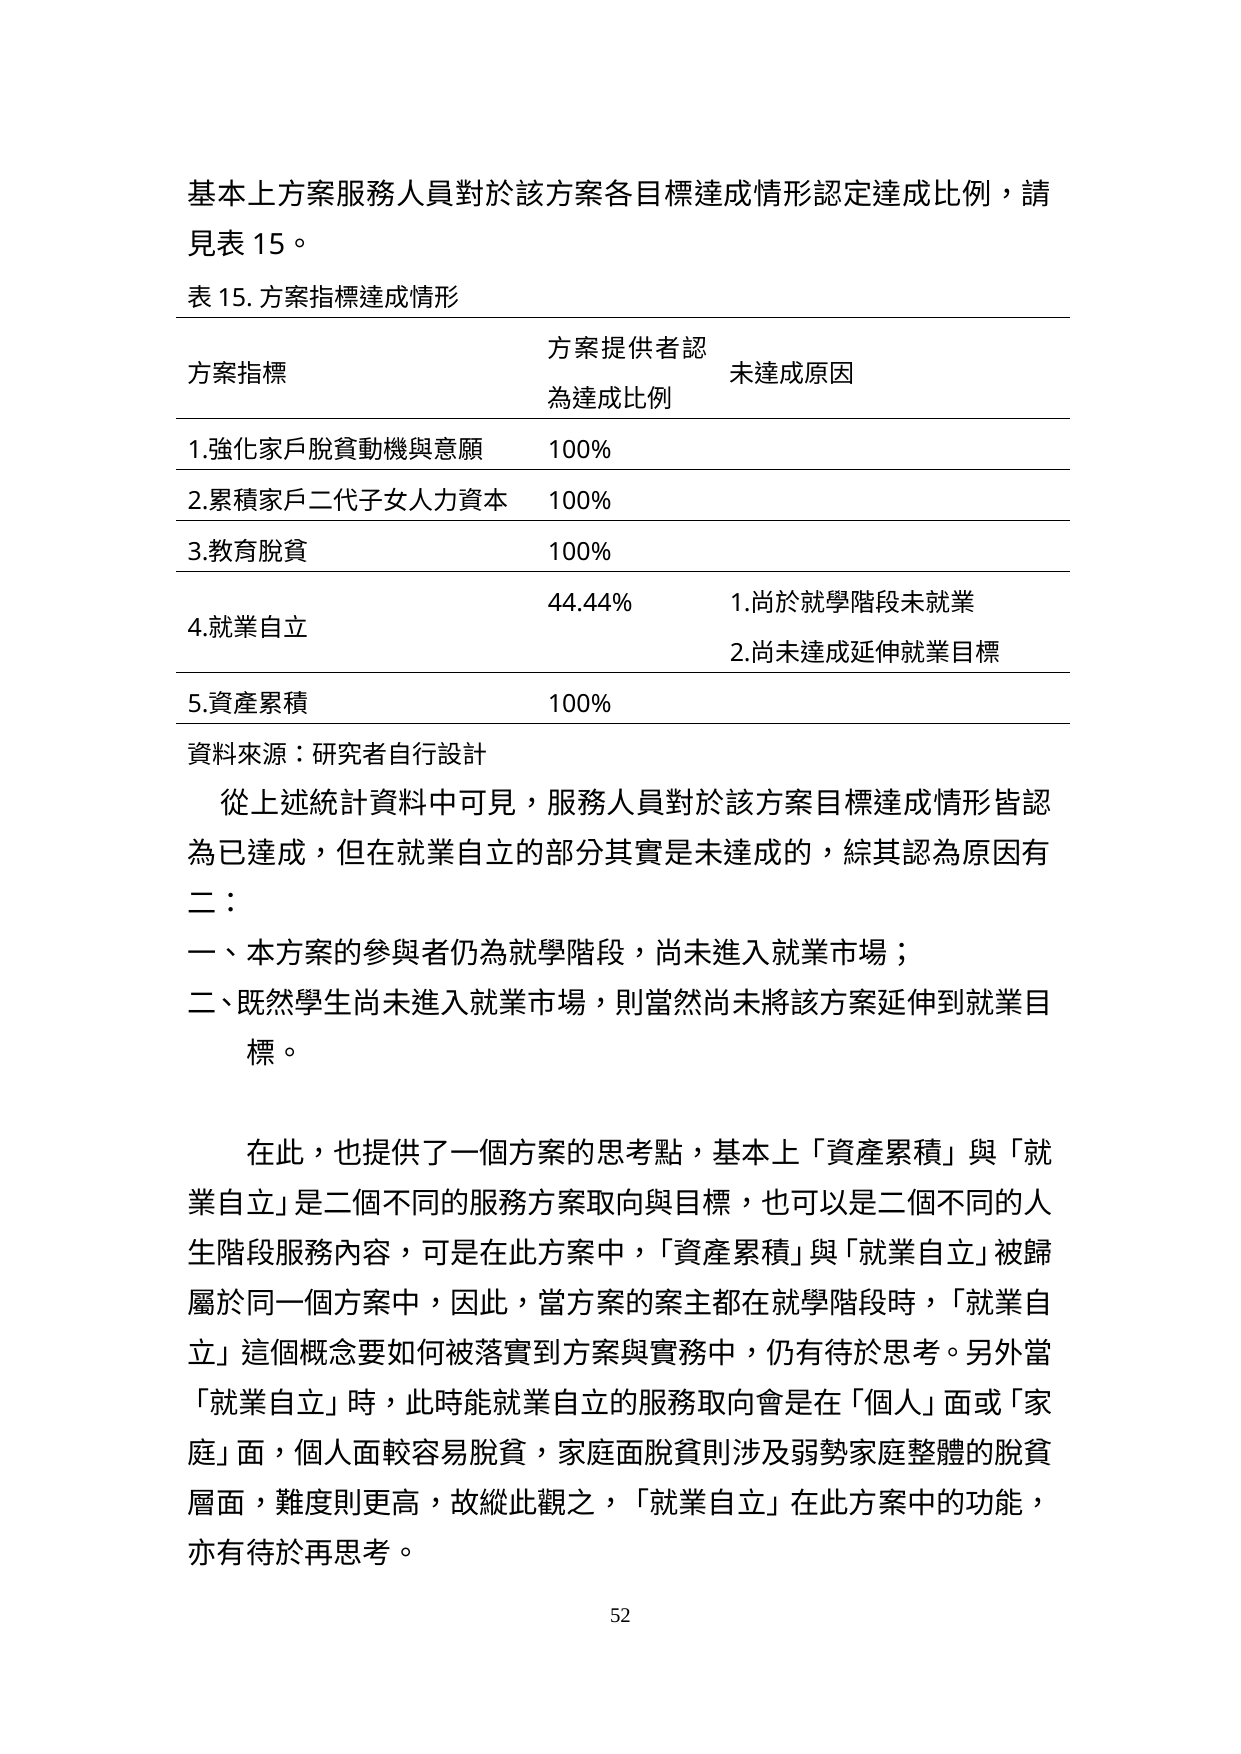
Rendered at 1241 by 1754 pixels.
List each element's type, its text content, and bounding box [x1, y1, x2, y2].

text 從上述統計資料中可見，服務人員對於該方案目標達成情形皆認為已達成，但在就業自立的部分其實是未達成的，綜其認為原因有二： [187, 774, 1053, 924]
table_cell [718, 419, 1070, 469]
table_cell 1.尚於就學階段未就業 2.尚未達成延伸就業目標 [718, 572, 1070, 672]
table_cell 100% [536, 673, 718, 723]
table_cell 5.資產累積 [176, 673, 536, 723]
table_cell 4.就業自立 [176, 572, 536, 672]
table_cell 100% [536, 521, 718, 571]
text 一、本方案的參與者仍為就學階段，尚未進入就業市場； [187, 924, 1053, 974]
table_cell 100% [536, 419, 718, 469]
text 基本上方案服務人員對於該方案各目標達成情形認定達成比例，請見表15。 [187, 164, 1053, 264]
table_cell [718, 673, 1070, 723]
text 資料來源：研究者自行設計 [187, 724, 1053, 774]
table_cell [718, 470, 1070, 520]
table_header 未達成原因 [718, 318, 1070, 418]
table_cell 2.累積家戶二代子女人力資本 [176, 470, 536, 520]
table_header 方案指標 [176, 318, 536, 418]
table_cell 44.44% [536, 572, 718, 672]
text 二、既然學生尚未進入就業市場，則當然尚未將該方案延伸到就業目標。 [187, 974, 1053, 1074]
text 在此，也提供了一個方案的思考點，基本上「資產累積」與「就業自立」是二個不同的服務方案取向與目標，也可以是二個不同的人生階段服務內容，可是在此方案中，「資產累積」與「就業自立」被歸屬於同一個方案中，因此，當方案的案主都在就學階段時，「就業自立」這個概念要如何被落實到方案與實務中，仍有待於思考。另外當「就業自立」時，此時能就業自立的服務取向會是在「個人」面或「家庭」面，個人面較容易脫貧，家庭面脫貧則涉及弱勢家庭整體的脫貧層面，難度則更高，故縱此觀之，「就業自立」在此方案中的功能，亦有待於再思考。 [187, 1124, 1053, 1574]
table_cell 100% [536, 470, 718, 520]
table_cell 1.強化家戶脫貧動機與意願 [176, 419, 536, 469]
table_cell [718, 521, 1070, 571]
table_header 方案提供者認為達成比例 [536, 318, 718, 418]
text 表15. 方案指標達成情形 [187, 264, 1053, 317]
table_cell 3.教育脫貧 [176, 521, 536, 571]
